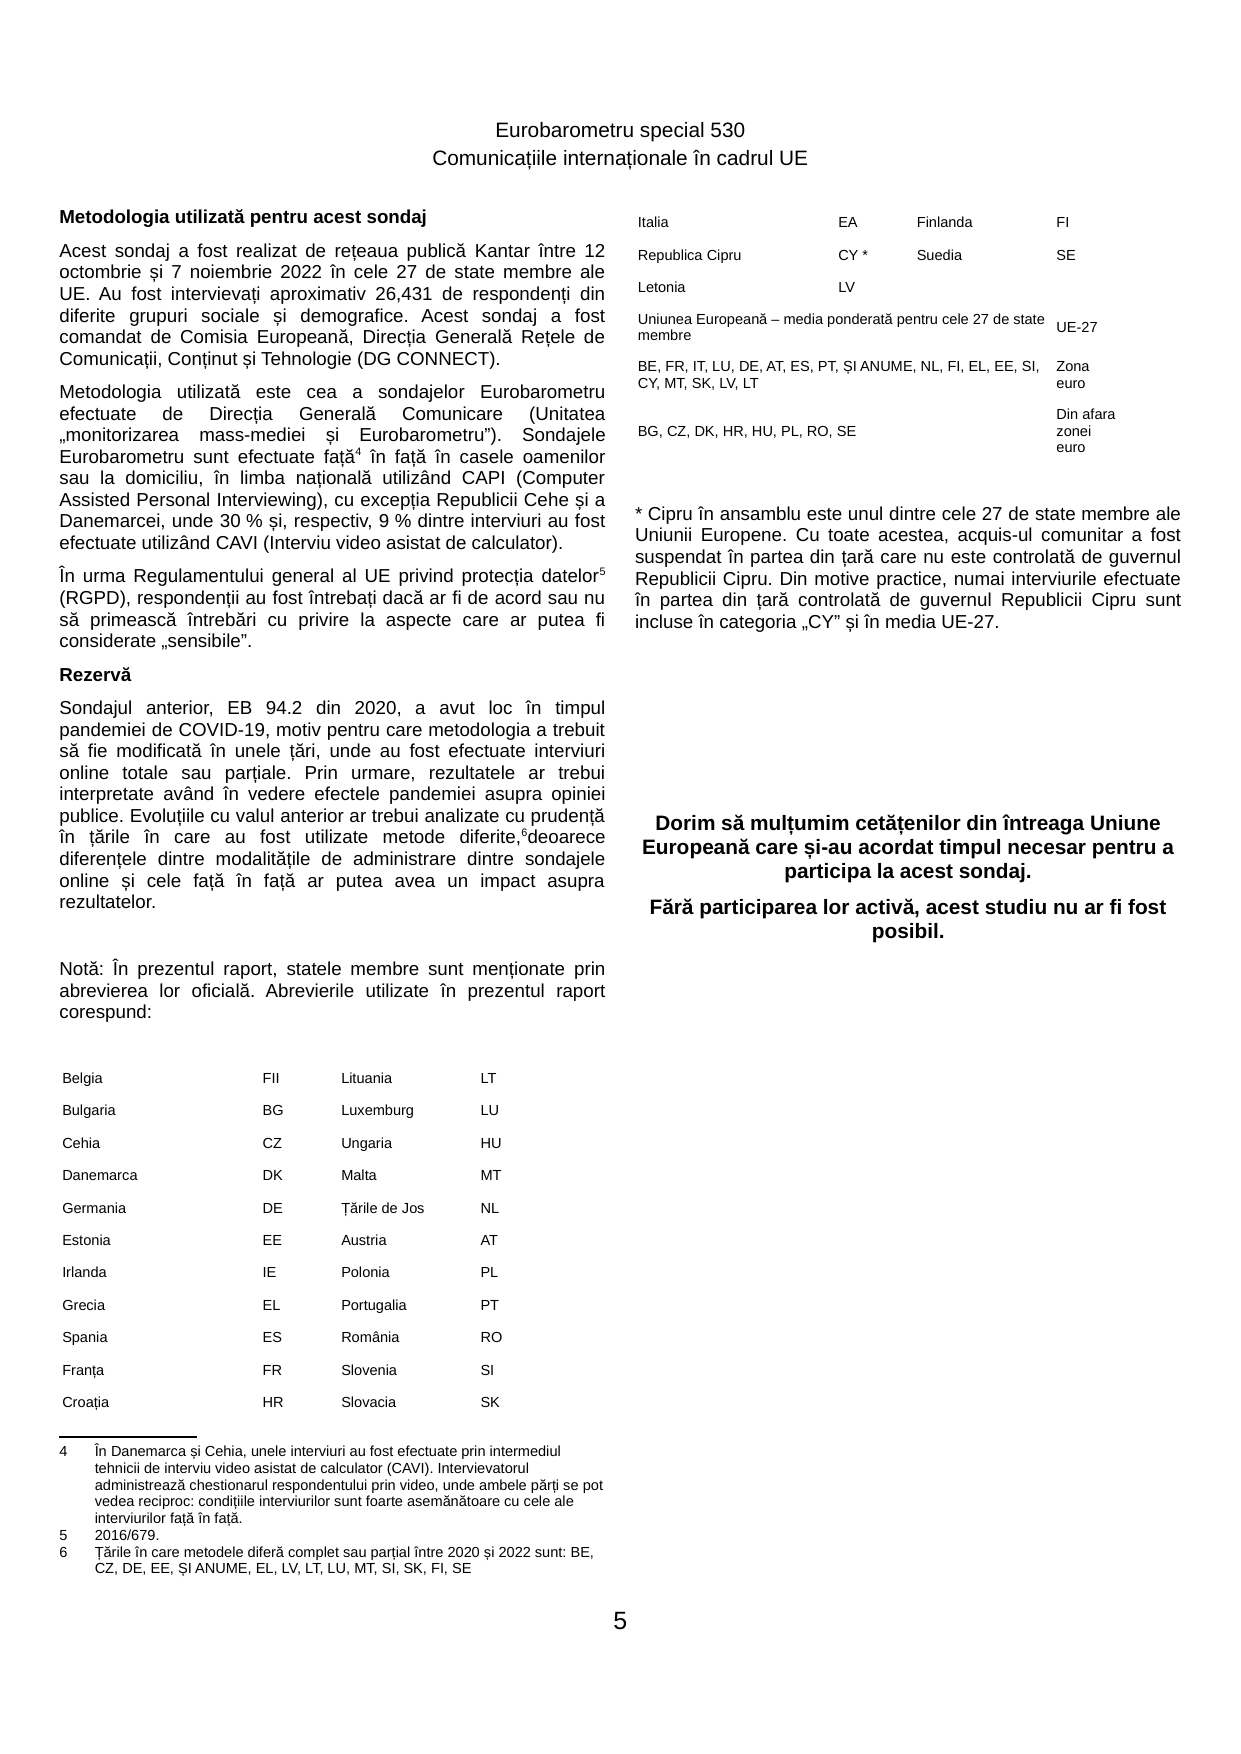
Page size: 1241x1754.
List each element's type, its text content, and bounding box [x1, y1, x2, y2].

table_cell EL [260, 1289, 338, 1321]
table_cell SI [478, 1354, 545, 1386]
table_cell Din afara zonei euro [1053, 398, 1121, 463]
table_cell HR [260, 1386, 338, 1418]
table_cell UE-27 [1053, 304, 1121, 351]
table_cell Letonia [635, 271, 835, 303]
table_cell BE, FR, IT, LU, DE, AT, ES, PT, ȘI ANUME, NL, FI, EL, EE, SI, CY, MT, SK, LV, LT [635, 351, 1053, 398]
table_cell CZ [260, 1127, 338, 1159]
table_cell PT [478, 1289, 545, 1321]
table_cell IE [260, 1256, 338, 1289]
table_cell FR [260, 1354, 338, 1386]
table_cell Franța [59, 1354, 259, 1386]
table_cell HU [478, 1127, 545, 1159]
table_cell Austria [338, 1224, 477, 1256]
table_cell Luxemburg [338, 1094, 477, 1127]
table_cell Finlanda [914, 206, 1053, 239]
table_cell Cehia [59, 1127, 259, 1159]
text Țările în care metodele diferă complet sau parțial între 2020 și 2022 sunt: BE, CZ, DE, EE, ȘI ANUME, EL, LV, LT, LU, MT, SI, SK, FI, SE [59, 1543, 605, 1577]
table_cell România [338, 1321, 477, 1353]
table_cell AT [478, 1224, 545, 1256]
table_cell BG, CZ, DK, HR, HU, PL, RO, SE [635, 398, 1053, 463]
table_cell Grecia [59, 1289, 259, 1321]
table_cell SK [478, 1386, 545, 1418]
table_cell CY * [835, 239, 914, 271]
table_header FII [260, 1062, 338, 1094]
table_cell SE [1053, 239, 1121, 271]
text Metodologia utilizată este cea a sondajelor Eurobarometru efectuate de Direcția Generală Comunicare (Unitatea „monitorizarea mass-mediei și Eurobarometru”). Sondajele Eurobarometru sunt efectuate față în față în casele oamenilor sau la domiciliu, în limba națională utilizând CAPI (Computer Assisted Personal Interviewing), cu excepția Republicii Cehe și a Danemarcei, unde 30 % și, respectiv, 9 % dintre interviuri au fost efectuate utilizând CAVI (Interviu video asistat de calculator). [59, 381, 605, 553]
table_cell [1053, 271, 1121, 303]
table_cell Polonia [338, 1256, 477, 1289]
table_cell Uniunea Europeană – media ponderată pentru cele 27 de state membre [635, 304, 1053, 351]
table_cell Ungaria [338, 1127, 477, 1159]
table_cell LU [478, 1094, 545, 1127]
table_cell [914, 271, 1053, 303]
text Rezervă [59, 663, 605, 685]
table_cell ES [260, 1321, 338, 1353]
table_cell NL [478, 1191, 545, 1224]
table_cell Suedia [914, 239, 1053, 271]
table_cell Slovacia [338, 1386, 477, 1418]
table_cell FI [1053, 206, 1121, 239]
table_cell DE [260, 1191, 338, 1224]
table_header LT [478, 1062, 545, 1094]
text Acest sondaj a fost realizat de rețeaua publică Kantar între 12 octombrie și 7 noiembrie 2022 în cele 27 de state membre ale UE. Au fost intervievați aproximativ 26,431 de respondenți din diferite grupuri sociale și demografice. Acest sondaj a fost comandat de Comisia Europeană, Direcția Generală Rețele de Comunicații, Conținut și Tehnologie (DG CONNECT). [59, 240, 605, 369]
table_cell EE [260, 1224, 338, 1256]
table_cell Malta [338, 1159, 477, 1191]
text În Danemarca și Cehia, unele interviuri au fost efectuate prin intermediul tehnicii de interviu video asistat de calculator (CAVI). Intervievatorul administrează chestionarul respondentului prin video, unde ambele părți se pot vedea reciproc: condițiile interviurilor sunt foarte asemănătoare cu cele ale interviurilor față în față. [59, 1443, 605, 1527]
text Dorim să mulțumim cetățenilor din întreaga Uniune Europeană care și-au acordat timpul necesar pentru a participa la acest sondaj. [635, 811, 1181, 883]
table_cell Zona euro [1053, 351, 1121, 398]
text Fără participarea lor activă, acest studiu nu ar fi fost posibil. [635, 895, 1181, 943]
table_cell Germania [59, 1191, 259, 1224]
table_cell Bulgaria [59, 1094, 259, 1127]
table_cell BG [260, 1094, 338, 1127]
text Notă: În prezentul raport, statele membre sunt menționate prin abrevierea lor oficială. Abrevierile utilizate în prezentul raport corespund: [59, 958, 605, 1022]
table_cell Estonia [59, 1224, 259, 1256]
table_cell Croația [59, 1386, 259, 1418]
table_cell PL [478, 1256, 545, 1289]
table_header Belgia [59, 1062, 259, 1094]
table_cell MT [478, 1159, 545, 1191]
text 2016/679. [59, 1527, 605, 1543]
table_cell Spania [59, 1321, 259, 1353]
table_cell Slovenia [338, 1354, 477, 1386]
text Metodologia utilizată pentru acest sondaj [59, 206, 605, 228]
table_cell RO [478, 1321, 545, 1353]
table_cell Danemarca [59, 1159, 259, 1191]
table_cell EA [835, 206, 914, 239]
table_cell Țările de Jos [338, 1191, 477, 1224]
table_cell Italia [635, 206, 835, 239]
text Sondajul anterior, EB 94.2 din 2020, a avut loc în timpul pandemiei de COVID-19, motiv pentru care metodologia a trebuit să fie modificată în unele țări, unde au fost efectuate interviuri online totale sau parțiale. Prin urmare, rezultatele ar trebui interpretate având în vedere efectele pandemiei asupra opiniei publice. Evoluțiile cu valul anterior ar trebui analizate cu prudență în țările în care au fost utilizate metode diferite,deoarece diferențele dintre modalitățile de administrare dintre sondajele online și cele față în față ar putea avea un impact asupra rezultatelor. [59, 697, 605, 912]
text În urma Regulamentului general al UE privind protecția datelor (RGPD), respondenții au fost întrebați dacă ar fi de acord sau nu să primească întrebări cu privire la aspecte care ar putea fi considerate „sensibile”. [59, 565, 605, 652]
table_cell Portugalia [338, 1289, 477, 1321]
table_cell Irlanda [59, 1256, 259, 1289]
text * Cipru în ansamblu este unul dintre cele 27 de state membre ale Uniunii Europene. Cu toate acestea, acquis-ul comunitar a fost suspendat în partea din țară care nu este controlată de guvernul Republicii Cipru. Din motive practice, numai interviurile efectuate în partea din țară controlată de guvernul Republicii Cipru sunt incluse în categoria „CY” și în media UE-27. [635, 503, 1181, 632]
table_cell Republica Cipru [635, 239, 835, 271]
table_header Lituania [338, 1062, 477, 1094]
table_cell LV [835, 271, 914, 303]
table_cell DK [260, 1159, 338, 1191]
